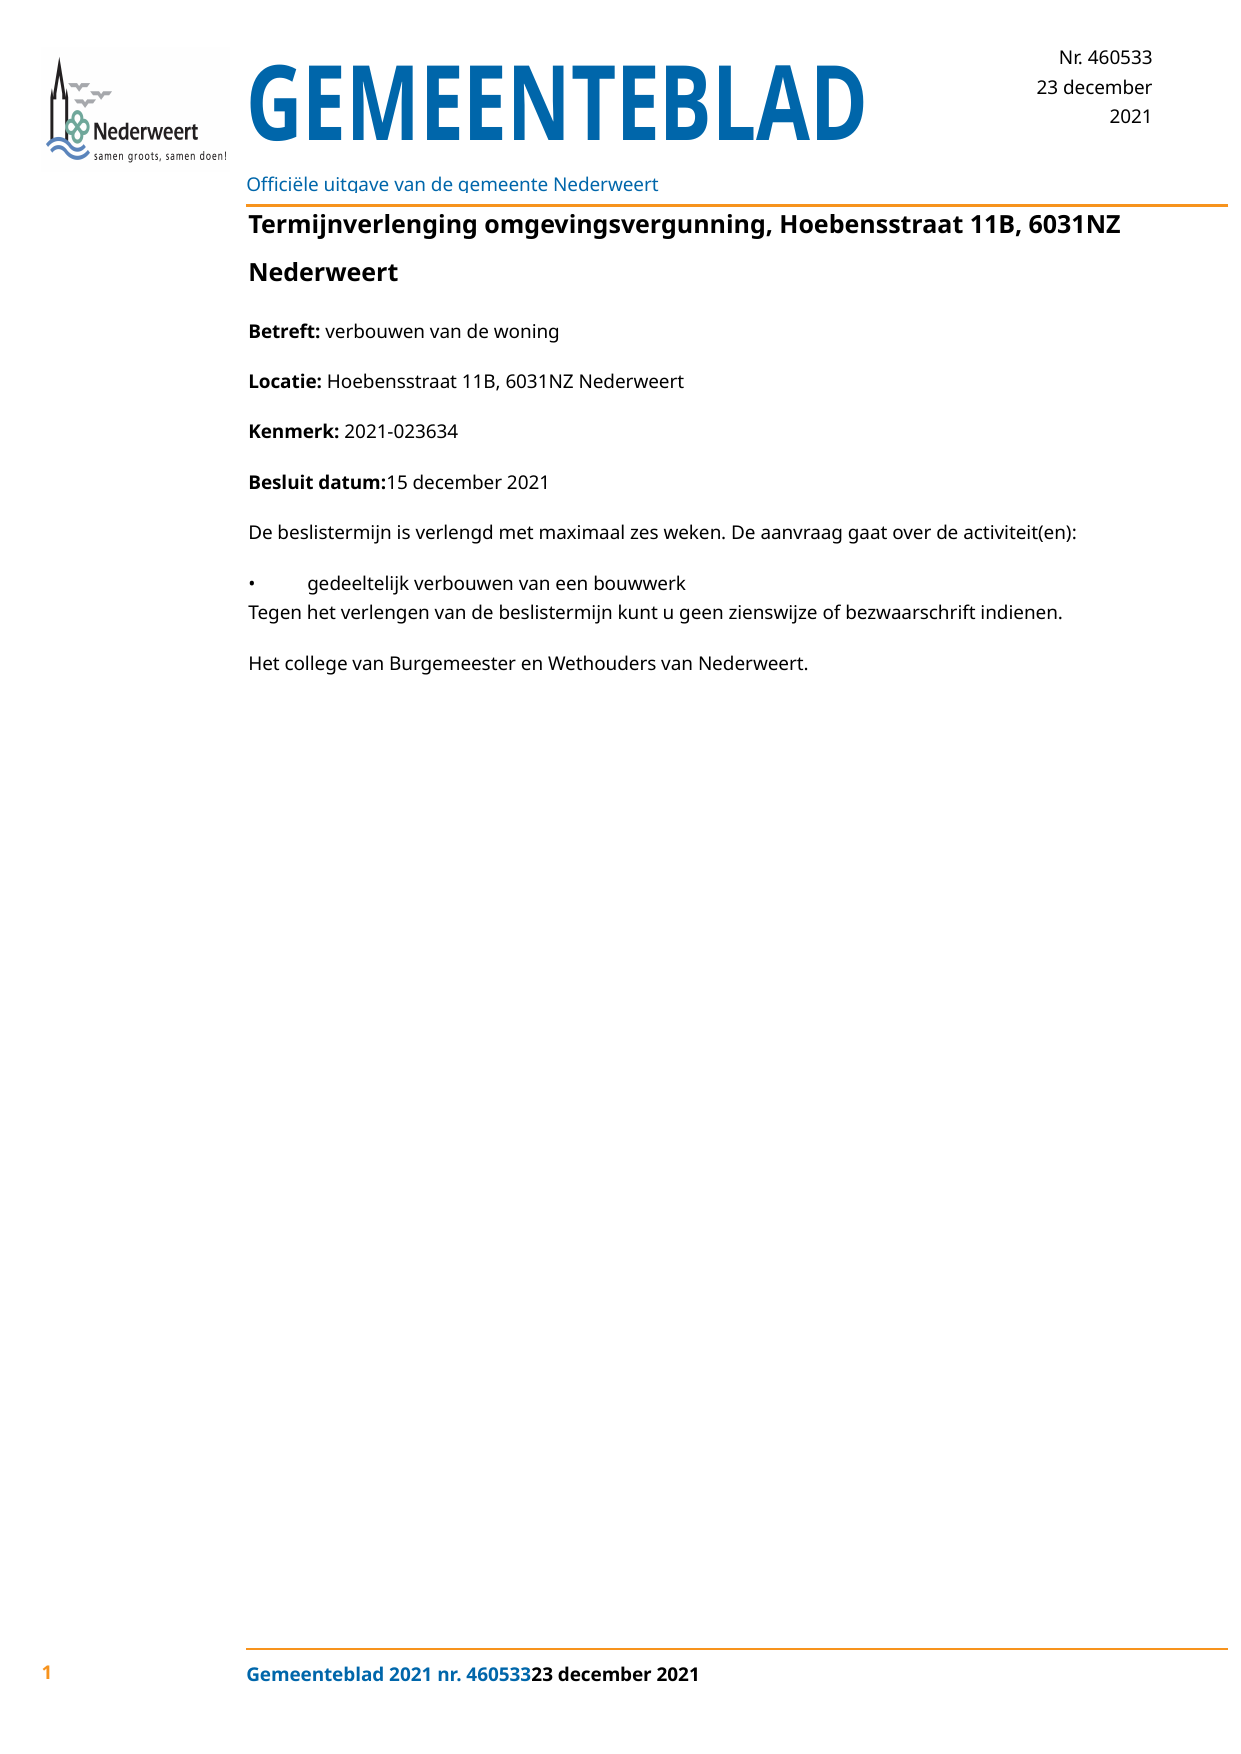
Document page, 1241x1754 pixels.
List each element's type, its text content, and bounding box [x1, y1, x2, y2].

text Tegen het verlengen van de beslistermijn kunt u geen zienswijze of bezwaarschrift indienen. [248, 599, 1152, 625]
text Betreft: verbouwen van de woning [248, 318, 1152, 344]
list gedeeltelijk verbouwen van een bouwwerk [248, 570, 1152, 596]
picture [41, 47, 231, 172]
text Het college van Burgemeester en Wethouders van Nederweert. [248, 650, 1152, 676]
text De beslistermijn is verlengd met maximaal zes weken. De aanvraag gaat over de activiteit(en): [248, 519, 1152, 545]
text Termijnverlenging omgevingsvergunning, Hoebensstraat 11B, 6031NZ Nederweert [248, 207, 1152, 288]
text Besluit datum:15 december 2021 [248, 469, 1152, 495]
text Kenmerk: 2021-023634 [248, 419, 1152, 444]
text Locatie: Hoebensstraat 11B, 6031NZ Nederweert [248, 368, 1152, 394]
